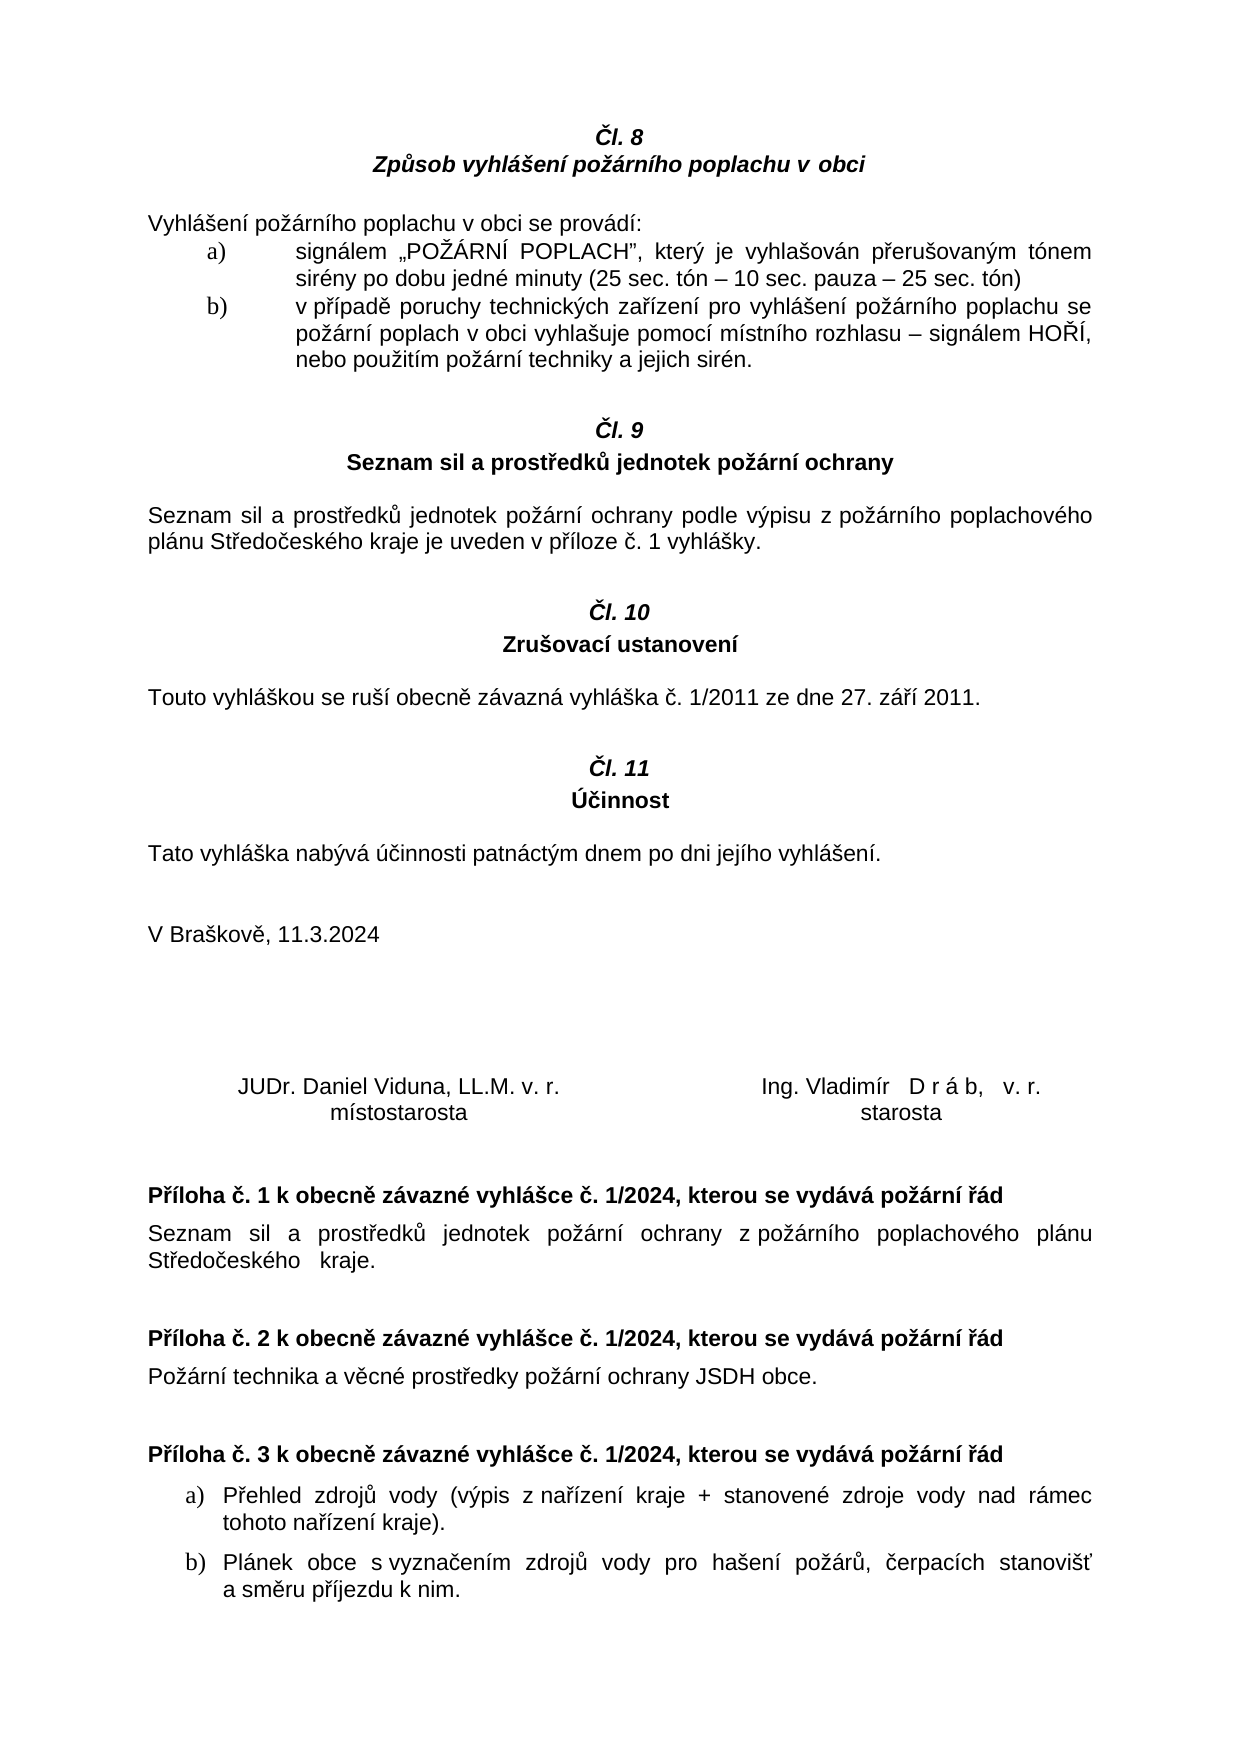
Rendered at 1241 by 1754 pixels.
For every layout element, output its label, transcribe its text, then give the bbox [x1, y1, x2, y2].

text Zrušovací ustanovení [148, 631, 1093, 658]
table_header JUDr. Daniel Viduna, LL.M. v. r. místostarosta [148, 1034, 650, 1140]
text Touto vyhláškou se ruší obecně závazná vyhláška č. 1/2011 ze dne 27. září 2011. [148, 684, 1093, 711]
text Tato vyhláška nabývá účinnosti patnáctým dnem po dni jejího vyhlášení. [148, 840, 1093, 866]
text V Braškově, 11.3.2024 [148, 921, 1093, 948]
table_header Ing. Vladimír D r á b, v. r. starosta [650, 1034, 1152, 1140]
text Příloha č. 1 k obecně závazné vyhlášce č. 1/2024, kterou se vydává požární řád [148, 1182, 1093, 1208]
subtitle Čl. 10 [148, 599, 1093, 625]
text Požární technika a věcné prostředky požární ochrany JSDH obce. [148, 1363, 1093, 1390]
list Přehled zdrojů vody (výpis z nařízení kraje + stanovené zdroje vody nad rámec tohoto nařízení kraje). [185, 1480, 1093, 1535]
text Účinnost [148, 787, 1093, 814]
list Plánek obce s vyznačením zdrojů vody pro hašení požárů, čerpacích stanovišť a směru příjezdu k nim. [185, 1547, 1093, 1603]
text Vyhlášení požárního poplachu v obci se provádí: [148, 209, 1093, 236]
text Příloha č. 3 k obecně závazné vyhlášce č. 1/2024, kterou se vydává požární řád [148, 1441, 1093, 1467]
list v případě poruchy technických zařízení pro vyhlášení požárního poplachu se požární poplach v obci vyhlašuje pomocí místního rozhlasu – signálem HOŘÍ, nebo použitím požární techniky a jejich sirén. [207, 291, 1093, 372]
subtitle Čl. 8 Způsob vyhlášení požárního poplachu v obci [148, 124, 1093, 177]
subtitle Čl. 9 [148, 417, 1093, 443]
text Příloha č. 2 k obecně závazné vyhlášce č. 1/2024, kterou se vydává požární řád [148, 1324, 1093, 1351]
text Seznam sil a prostředků jednotek požární ochrany podle výpisu z požárního poplachového plánu Středočeského kraje je uveden v příloze č. 1 vyhlášky. [148, 502, 1093, 555]
subtitle Čl. 11 [148, 755, 1093, 781]
list signálem „POŽÁRNÍ POPLACH”, který je vyhlašován přerušovaným tónem sirény po dobu jedné minuty (25 sec. tón – 10 sec. pauza – 25 sec. tón) [207, 236, 1093, 291]
text Seznam sil a prostředků jednotek požární ochrany z požárního poplachového plánu Středočeského kraje. [148, 1220, 1093, 1273]
subtitle Seznam sil a prostředků jednotek požární ochrany [148, 449, 1093, 476]
